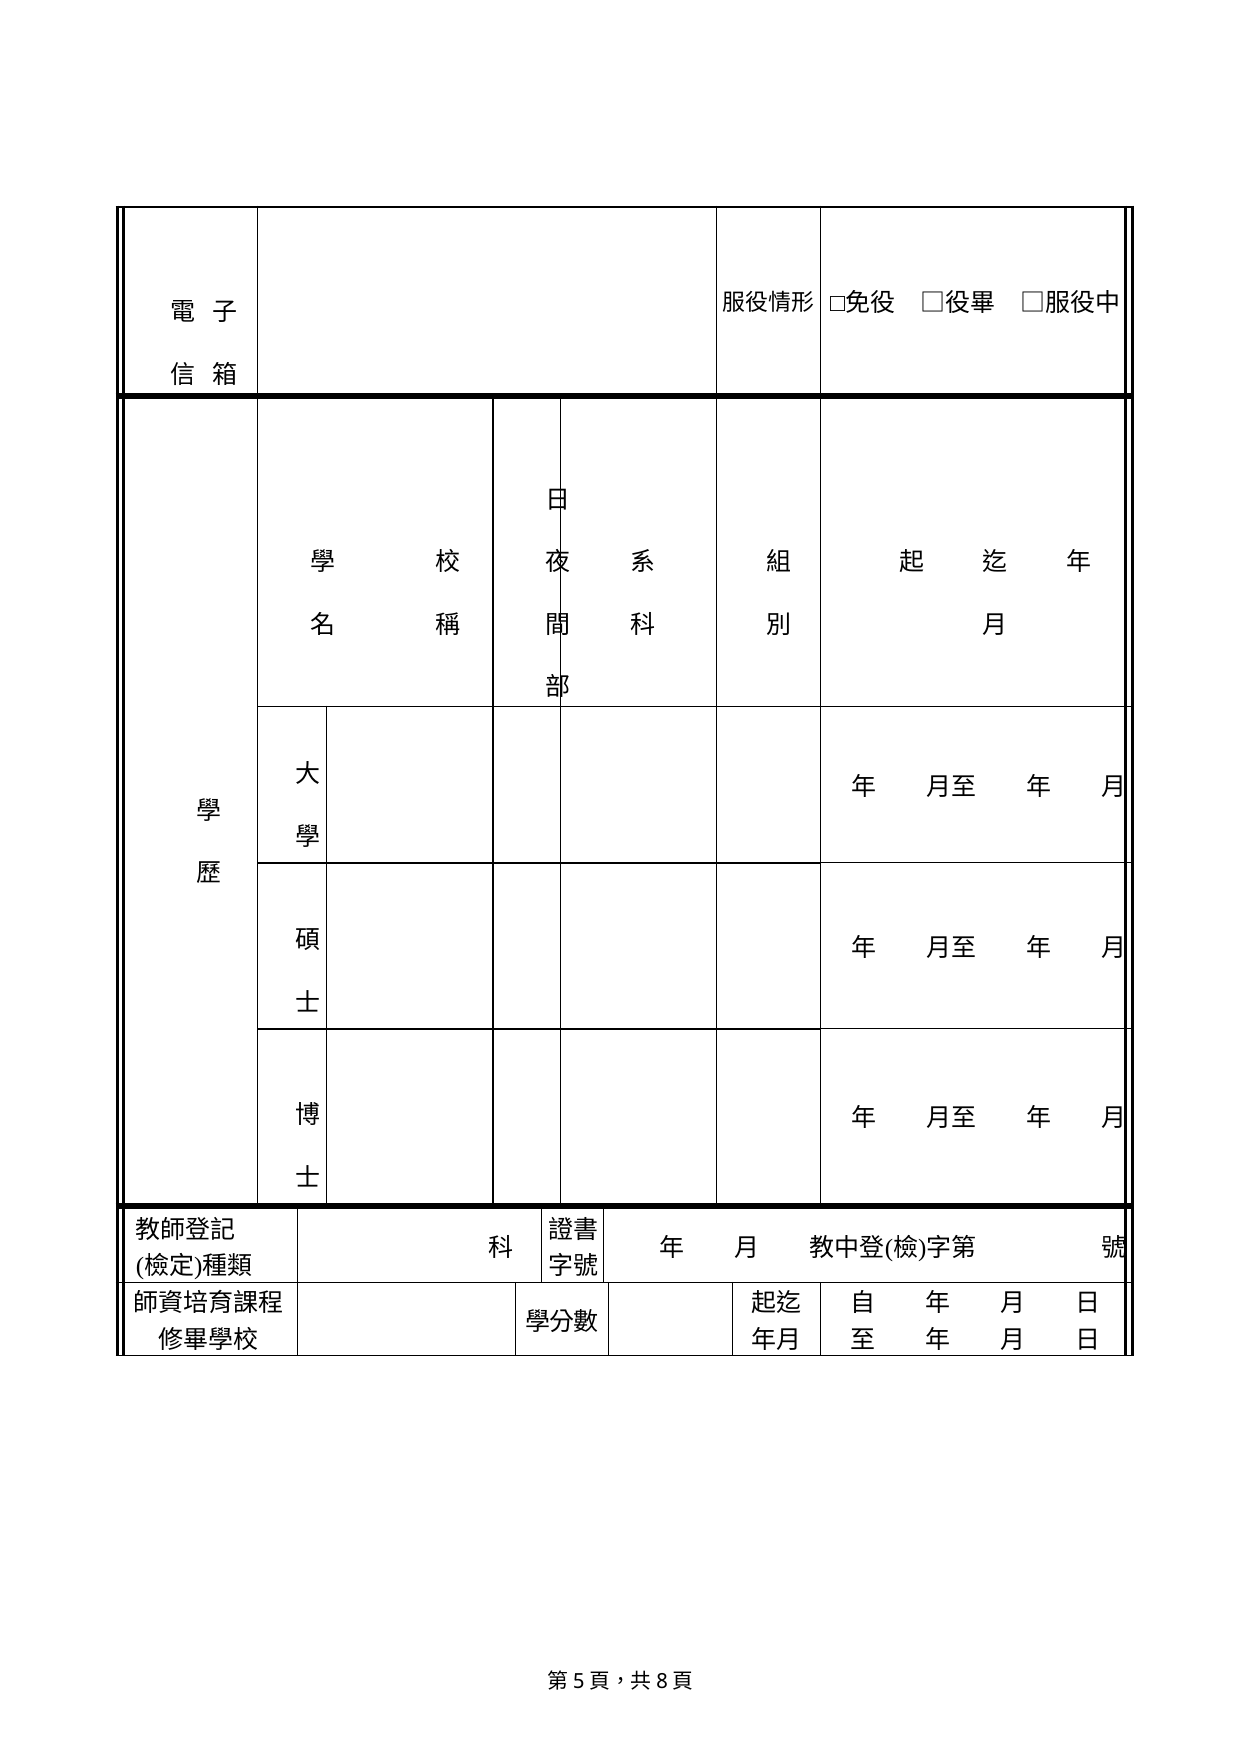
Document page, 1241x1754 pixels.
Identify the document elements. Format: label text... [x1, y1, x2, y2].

table_cell [494, 864, 560, 1028]
table_cell [717, 707, 820, 862]
table_cell [609, 1283, 732, 1355]
table_cell [327, 864, 492, 1028]
table_cell [494, 1030, 560, 1203]
table_cell 學分數 [516, 1283, 608, 1355]
table_cell 電子信箱 [125, 208, 257, 393]
table_cell 自 年 月 日 至 年 月 日 [821, 1283, 1124, 1355]
table_cell 證書字號 [542, 1209, 603, 1282]
table_cell 組 別 [717, 399, 820, 706]
table_cell [561, 707, 716, 862]
table_cell 起 迄 年 月 [821, 399, 1124, 706]
table_cell [258, 208, 716, 393]
table_cell 大學 [258, 707, 326, 862]
table_cell [327, 1030, 492, 1203]
table_cell 師資培育課程修畢學校 [125, 1283, 297, 1355]
table_cell □免役 □役畢 □服役中 [821, 208, 1124, 393]
table_cell 系 科 [561, 399, 716, 706]
table_cell 教師登記 (檢定)種類 [125, 1209, 297, 1282]
table_cell 日夜 間部 [494, 399, 560, 706]
table_cell [561, 1030, 716, 1203]
table_cell 學 校 名 稱 [258, 399, 492, 706]
table_cell [717, 1030, 820, 1203]
table_cell 科 [298, 1209, 541, 1282]
table_cell 年 月至 年 月 [821, 707, 1124, 862]
table_cell 碩士 [258, 864, 326, 1028]
table_cell 年 月 教中登(檢)字第 號 [604, 1209, 1124, 1282]
table_cell [327, 707, 492, 862]
table_cell 年 月至 年 月 [821, 863, 1124, 1028]
table_cell [494, 707, 560, 862]
table_cell [561, 864, 716, 1028]
table_cell 服役情形 [717, 208, 820, 393]
table_cell 博士 [258, 1030, 326, 1203]
table_cell [298, 1283, 515, 1355]
table_cell 年 月至 年 月 [821, 1029, 1124, 1203]
table_cell 學 歷 [125, 399, 257, 1203]
table_cell 起迄 年月 [733, 1283, 820, 1355]
table_cell [717, 864, 820, 1028]
